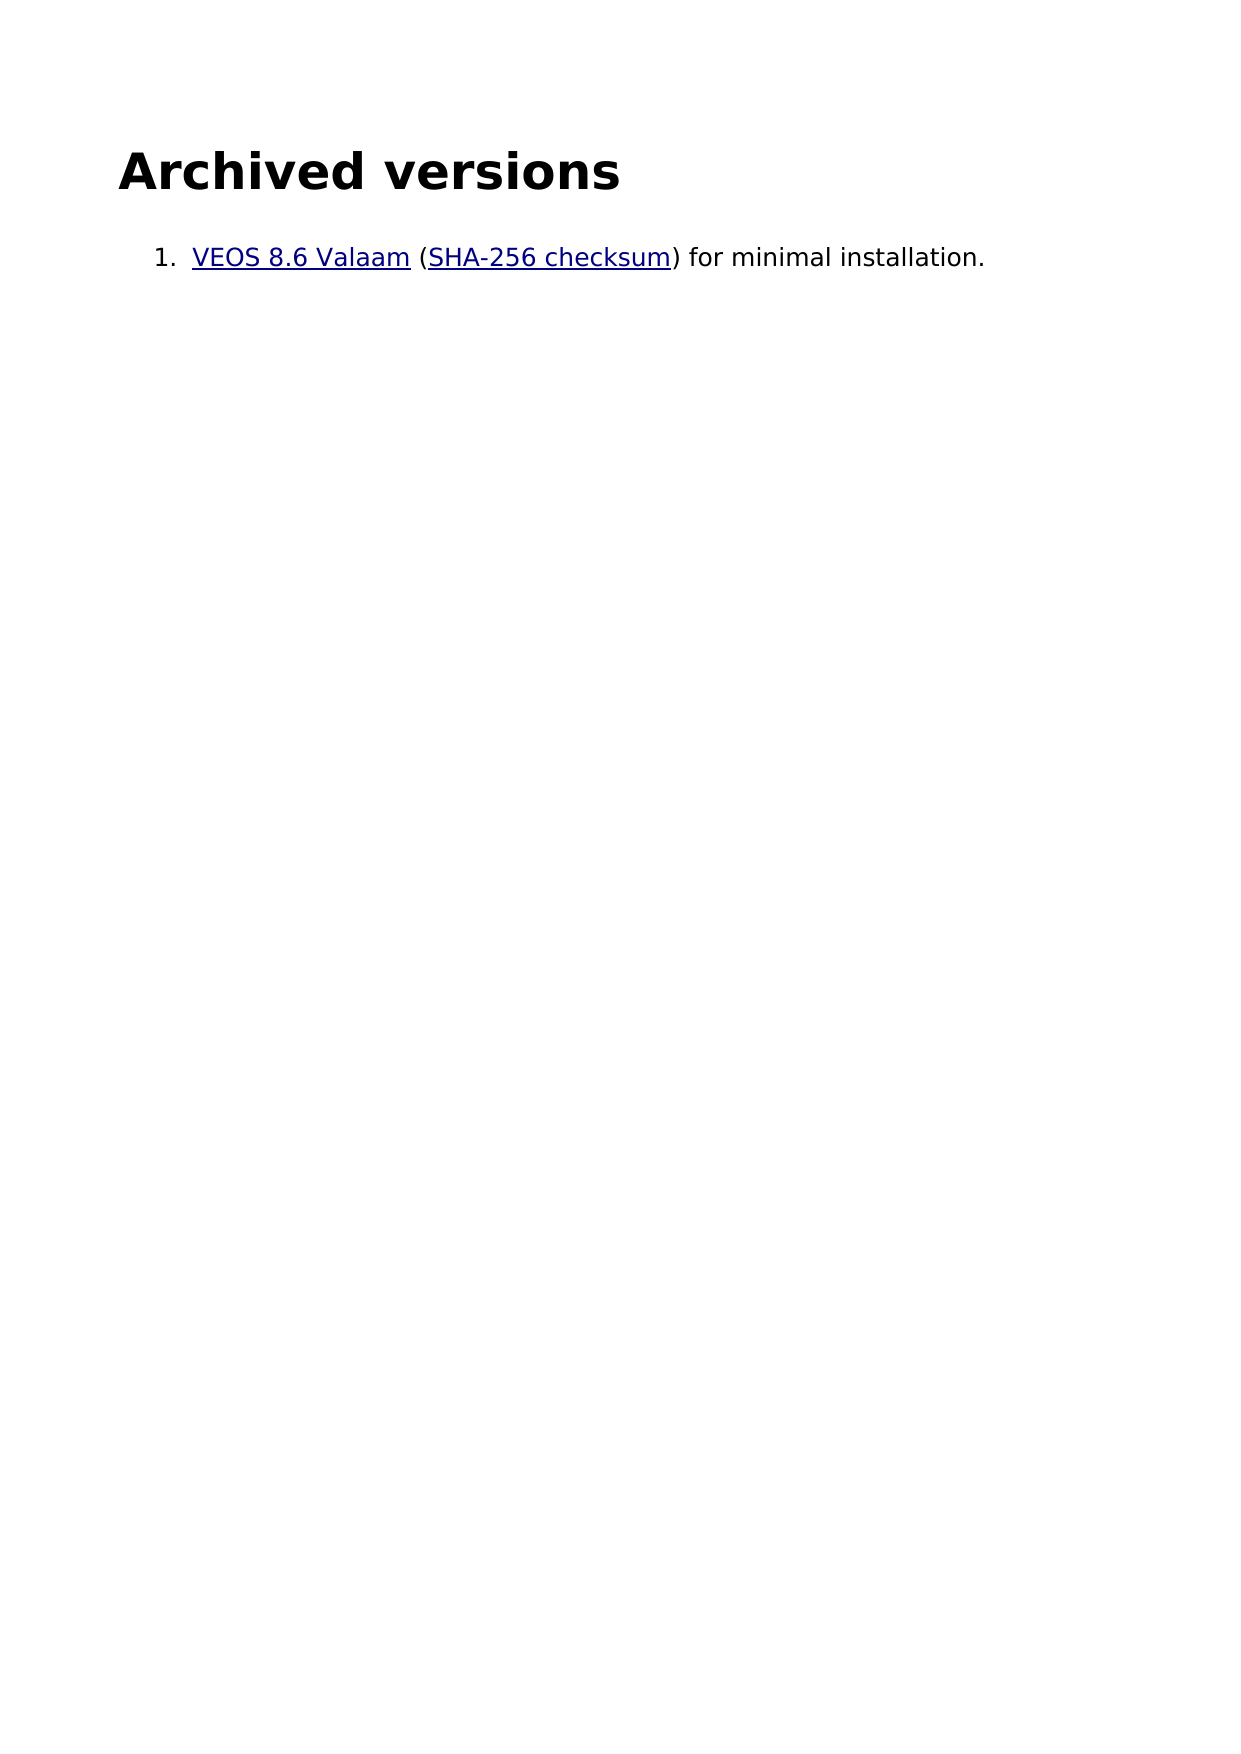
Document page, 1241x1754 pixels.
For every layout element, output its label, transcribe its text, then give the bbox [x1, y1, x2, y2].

subtitle Archived versions [118, 143, 1122, 201]
list VEOS 8.6 Valaam (SHA-256 checksum) for minimal installation. [177, 243, 1122, 272]
